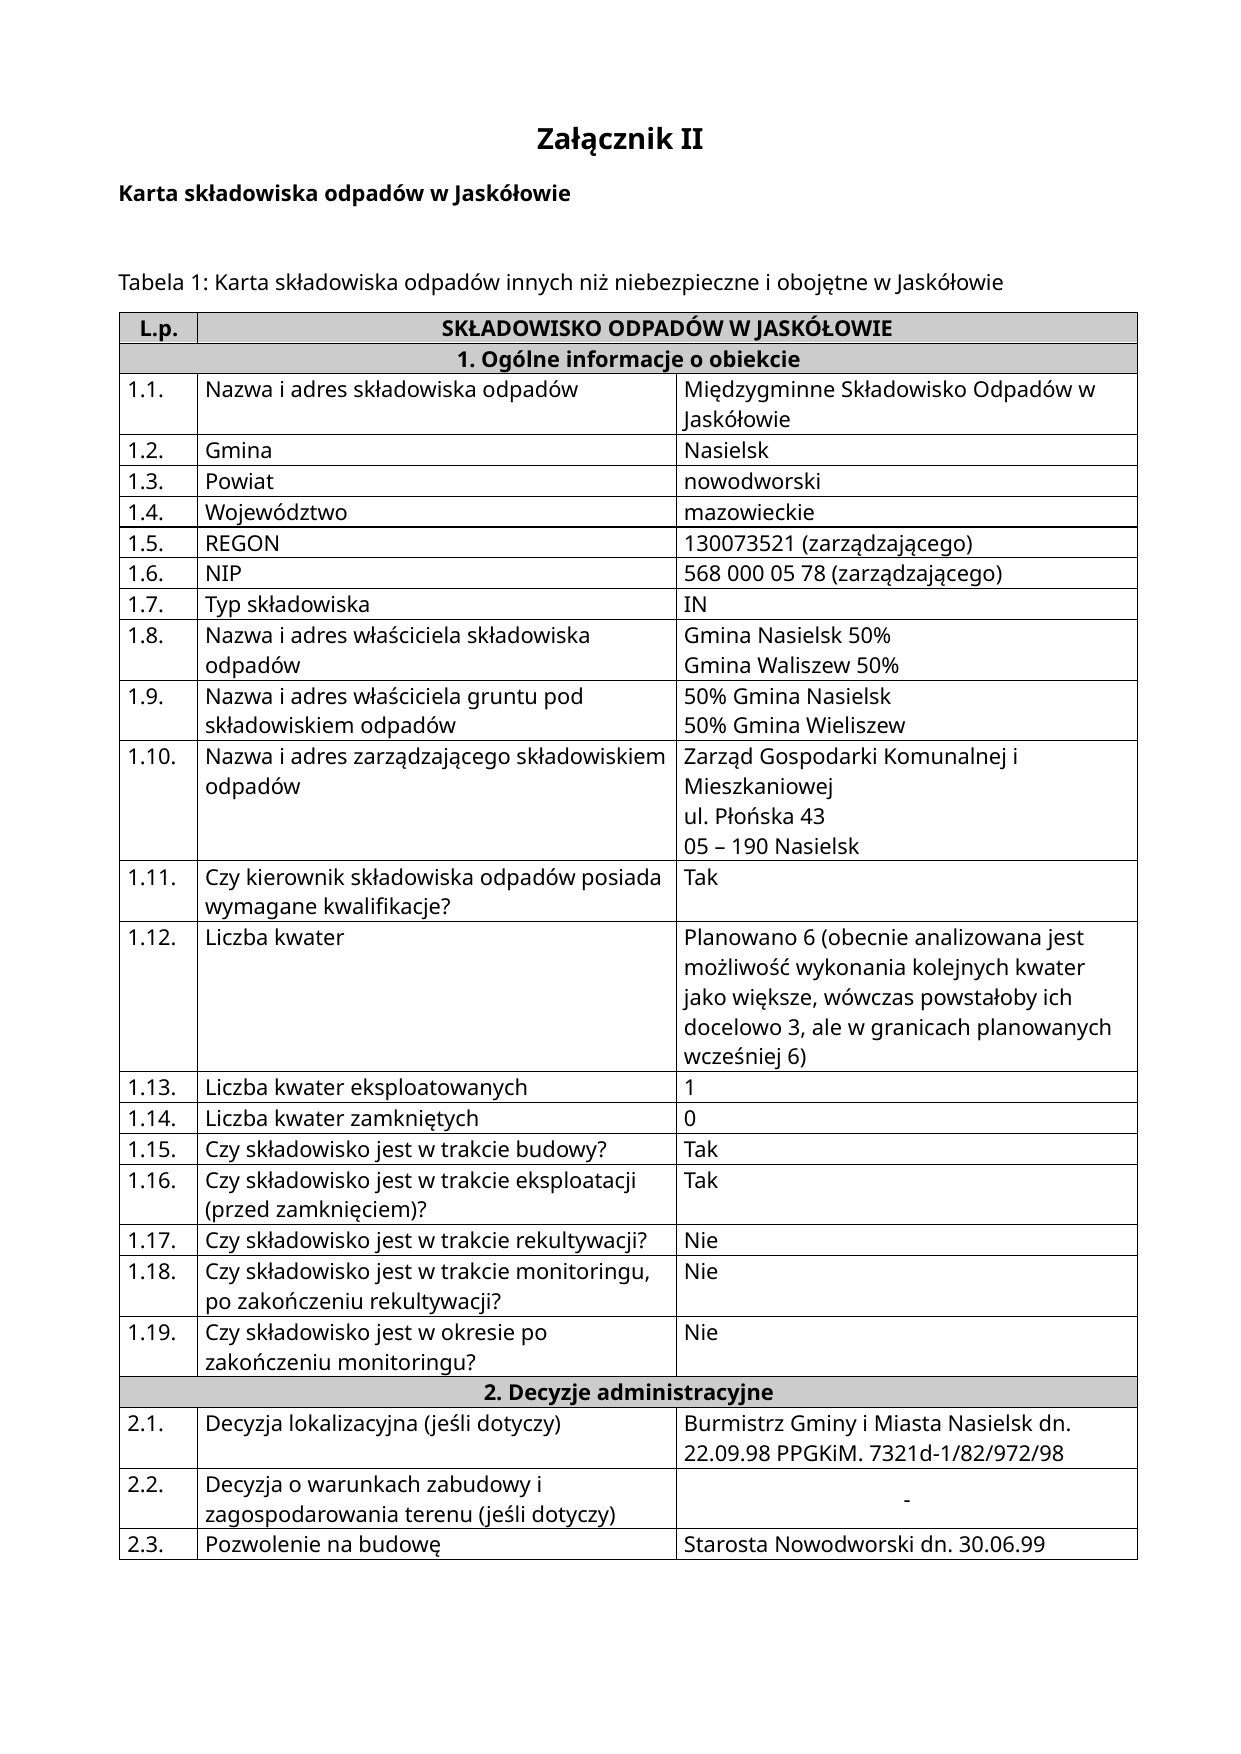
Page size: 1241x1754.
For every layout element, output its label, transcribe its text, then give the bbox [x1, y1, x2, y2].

table_cell Zarząd Gospodarki Komunalnej i Mieszkaniowej ul. Płońska 43 05 – 190 Nasielsk [677, 741, 1137, 860]
table_cell Liczba kwater eksploatowanych [198, 1072, 676, 1102]
table_cell 2.1. [120, 1408, 197, 1468]
table_cell 1.6. [120, 558, 197, 588]
table_cell 568 000 05 78 (zarządzającego) [677, 558, 1137, 588]
table_cell 1.9. [120, 681, 197, 740]
table_cell Gmina Nasielsk 50% Gmina Waliszew 50% [677, 620, 1137, 679]
table_header SKŁADOWISKO ODPADÓW W JASKÓŁOWIE [198, 313, 1137, 342]
table_cell 1.19. [120, 1317, 197, 1376]
table_cell Gmina [198, 435, 676, 465]
table_cell 1.17. [120, 1225, 197, 1255]
table_cell Tak [677, 1134, 1137, 1163]
table_cell Województwo [198, 497, 676, 526]
table_cell Czy składowisko jest w trakcie monitoringu, po zakończeniu rekultywacji? [198, 1256, 676, 1316]
table_cell Decyzja lokalizacyjna (jeśli dotyczy) [198, 1408, 676, 1468]
table_cell Planowano 6 (obecnie analizowana jest możliwość wykonania kolejnych kwater jako większe, wówczas powstałoby ich docelowo 3, ale w granicach planowanych wcześniej 6) [677, 922, 1137, 1071]
text Tabela 1: Karta składowiska odpadów innych niż niebezpieczne i obojętne w Jaskółowie [118, 267, 1122, 297]
table_cell nowodworski [677, 466, 1137, 496]
table_cell IN [677, 589, 1137, 619]
table_cell Liczba kwater zamkniętych [198, 1103, 676, 1133]
text Załącznik II [118, 118, 1122, 158]
table_cell 2.3. [120, 1529, 197, 1559]
table_cell 2.2. [120, 1469, 197, 1528]
table_cell Nazwa i adres właściciela składowiska odpadów [198, 620, 676, 679]
table_cell 1.18. [120, 1256, 197, 1316]
table_cell 1.13. [120, 1072, 197, 1102]
table_cell 130073521 (zarządzającego) [677, 528, 1137, 557]
table_cell 1 [677, 1072, 1137, 1102]
table_cell Tak [677, 861, 1137, 921]
table_cell Pozwolenie na budowę [198, 1529, 676, 1559]
table_cell Nie [677, 1225, 1137, 1255]
table_cell Czy składowisko jest w trakcie budowy? [198, 1134, 676, 1163]
table_cell Decyzja o warunkach zabudowy i zagospodarowania terenu (jeśli dotyczy) [198, 1469, 676, 1528]
table_cell 1.14. [120, 1103, 197, 1133]
table_cell Tak [677, 1165, 1137, 1224]
table_cell mazowieckie [677, 497, 1137, 526]
table_cell 1.5. [120, 528, 197, 557]
table_header L.p. [120, 313, 197, 342]
table_cell Czy składowisko jest w trakcie rekultywacji? [198, 1225, 676, 1255]
table_cell Burmistrz Gminy i Miasta Nasielsk dn. 22.09.98 PPGKiM. 7321d-1/82/972/98 [677, 1408, 1137, 1468]
table_cell 1.11. [120, 861, 197, 921]
table_cell 1.7. [120, 589, 197, 619]
table_cell 1.1. [120, 374, 197, 434]
text Karta składowiska odpadów w Jaskółowie [118, 178, 1122, 207]
table_cell Nazwa i adres zarządzającego składowiskiem odpadów [198, 741, 676, 860]
table_cell Nasielsk [677, 435, 1137, 465]
table_cell Powiat [198, 466, 676, 496]
table_cell Liczba kwater [198, 922, 676, 1071]
table_cell 1.4. [120, 497, 197, 526]
table_cell Czy kierownik składowiska odpadów posiada wymagane kwalifikacje? [198, 861, 676, 921]
table_cell Nazwa i adres właściciela gruntu pod składowiskiem odpadów [198, 681, 676, 740]
table_cell 0 [677, 1103, 1137, 1133]
table_cell 1.16. [120, 1165, 197, 1224]
table_cell Nie [677, 1256, 1137, 1316]
table_cell 1.2. [120, 435, 197, 465]
table_cell Typ składowiska [198, 589, 676, 619]
table_cell 1.3. [120, 466, 197, 496]
table_cell Międzygminne Składowisko Odpadów w Jaskółowie [677, 374, 1137, 434]
table_cell 50% Gmina Nasielsk 50% Gmina Wieliszew [677, 681, 1137, 740]
table_cell 1.12. [120, 922, 197, 1071]
table_cell NIP [198, 558, 676, 588]
table_cell 1.8. [120, 620, 197, 679]
table_cell Starosta Nowodworski dn. 30.06.99 [677, 1529, 1137, 1559]
table_cell - [677, 1469, 1137, 1528]
table_cell Nazwa i adres składowiska odpadów [198, 374, 676, 434]
table_cell 1.10. [120, 741, 197, 860]
table_cell Nie [677, 1317, 1137, 1376]
table_cell 1. Ogólne informacje o obiekcie [120, 344, 1137, 373]
table_cell REGON [198, 528, 676, 557]
table_cell Czy składowisko jest w okresie po zakończeniu monitoringu? [198, 1317, 676, 1376]
table_cell 1.15. [120, 1134, 197, 1163]
table_cell Czy składowisko jest w trakcie eksploatacji (przed zamknięciem)? [198, 1165, 676, 1224]
